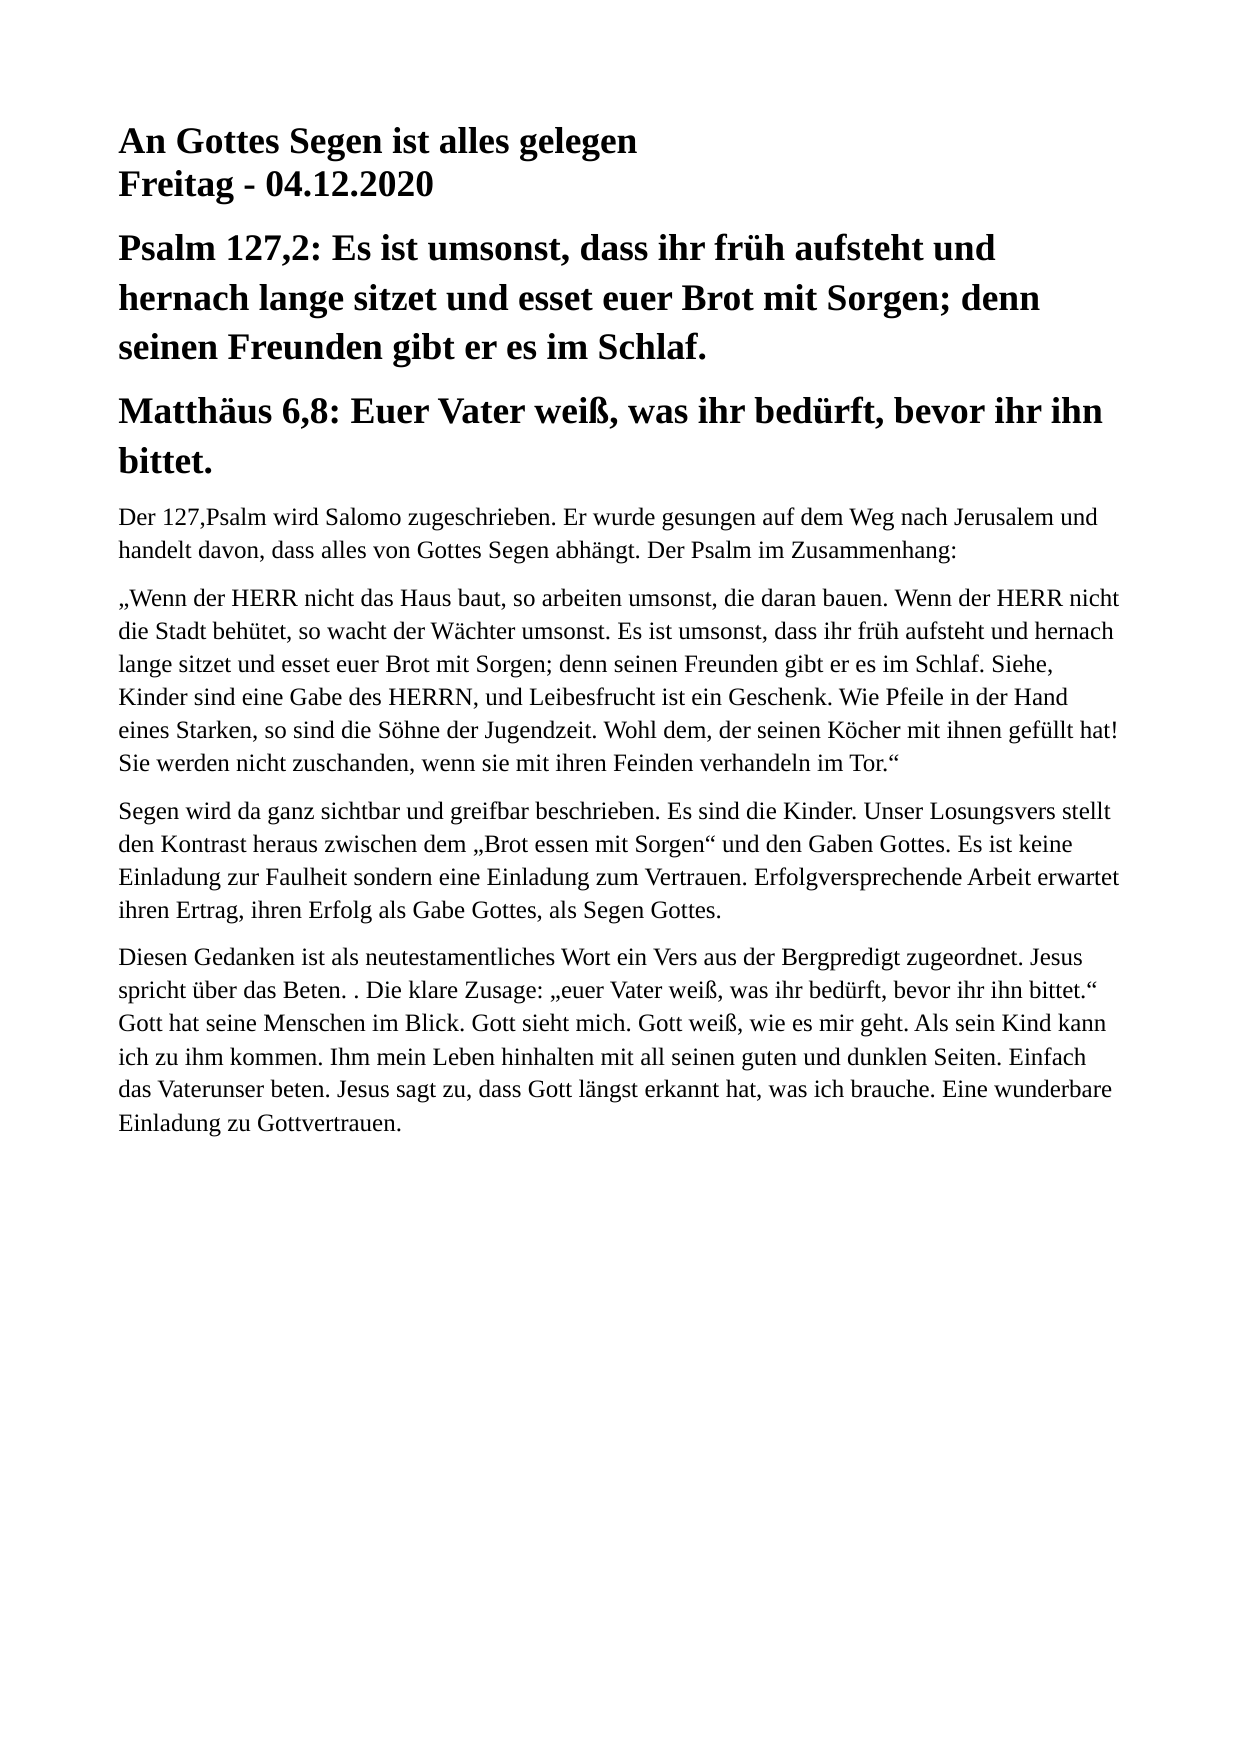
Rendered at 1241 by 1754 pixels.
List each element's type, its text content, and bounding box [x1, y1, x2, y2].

text „Wenn der HERR nicht das Haus baut, so arbeiten umsonst, die daran bauen. Wenn der HERR nicht die Stadt behütet, so wacht der Wächter umsonst. Es ist umsonst, dass ihr früh aufsteht und hernach lange sitzet und esset euer Brot mit Sorgen; denn seinen Freunden gibt er es im Schlaf. Siehe, Kinder sind eine Gabe des HERRN, und Leibesfrucht ist ein Geschenk. Wie Pfeile in der Hand eines Starken, so sind die Söhne der Jugendzeit. Wohl dem, der seinen Köcher mit ihnen gefüllt hat! Sie werden nicht zuschanden, wenn sie mit ihren Feinden verhandeln im Tor.“ [118, 583, 1122, 777]
text Der 127,Psalm wird Salomo zugeschrieben. Er wurde gesungen auf dem Weg nach Jerusalem und handelt davon, dass alles von Gottes Segen abhängt. Der Psalm im Zusammenhang: [118, 502, 1122, 564]
text Segen wird da ganz sichtbar und greifbar beschrieben. Es sind die Kinder. Unser Losungsvers stellt den Kontrast heraus zwischen dem „Brot essen mit Sorgen“ und den Gaben Gottes. Es ist keine Einladung zur Faulheit sondern eine Einladung zum Vertrauen. Erfolgversprechende Arbeit erwartet ihren Ertrag, ihren Erfolg als Gabe Gottes, als Segen Gottes. [118, 796, 1122, 924]
text An Gottes Segen ist alles gelegen [118, 118, 1122, 161]
text Matthäus 6,8: Euer Vater weiß, was ihr bedürft, bevor ihr ihn bittet. [118, 389, 1122, 481]
text Psalm 127,2: Es ist umsonst, dass ihr früh aufsteht und hernach lange sitzet und esset euer Brot mit Sorgen; denn seinen Freunden gibt er es im Schlaf. [118, 225, 1122, 368]
text Diesen Gedanken ist als neutestamentliches Wort ein Vers aus der Bergpredigt zugeordnet. Jesus spricht über das Beten. . Die klare Zusage: „euer Vater weiß, was ihr bedürft, bevor ihr ihn bittet.“ Gott hat seine Menschen im Blick. Gott sieht mich. Gott weiß, wie es mir geht. Als sein Kind kann ich zu ihm kommen. Ihm mein Leben hinhalten mit all seinen guten und dunklen Seiten. Einfach das Vaterunser beten. Jesus sagt zu, dass Gott längst erkannt hat, was ich brauche. Eine wunderbare Einladung zu Gottvertrauen. [118, 942, 1122, 1136]
text Freitag - 04.12.2020 [118, 161, 1122, 204]
